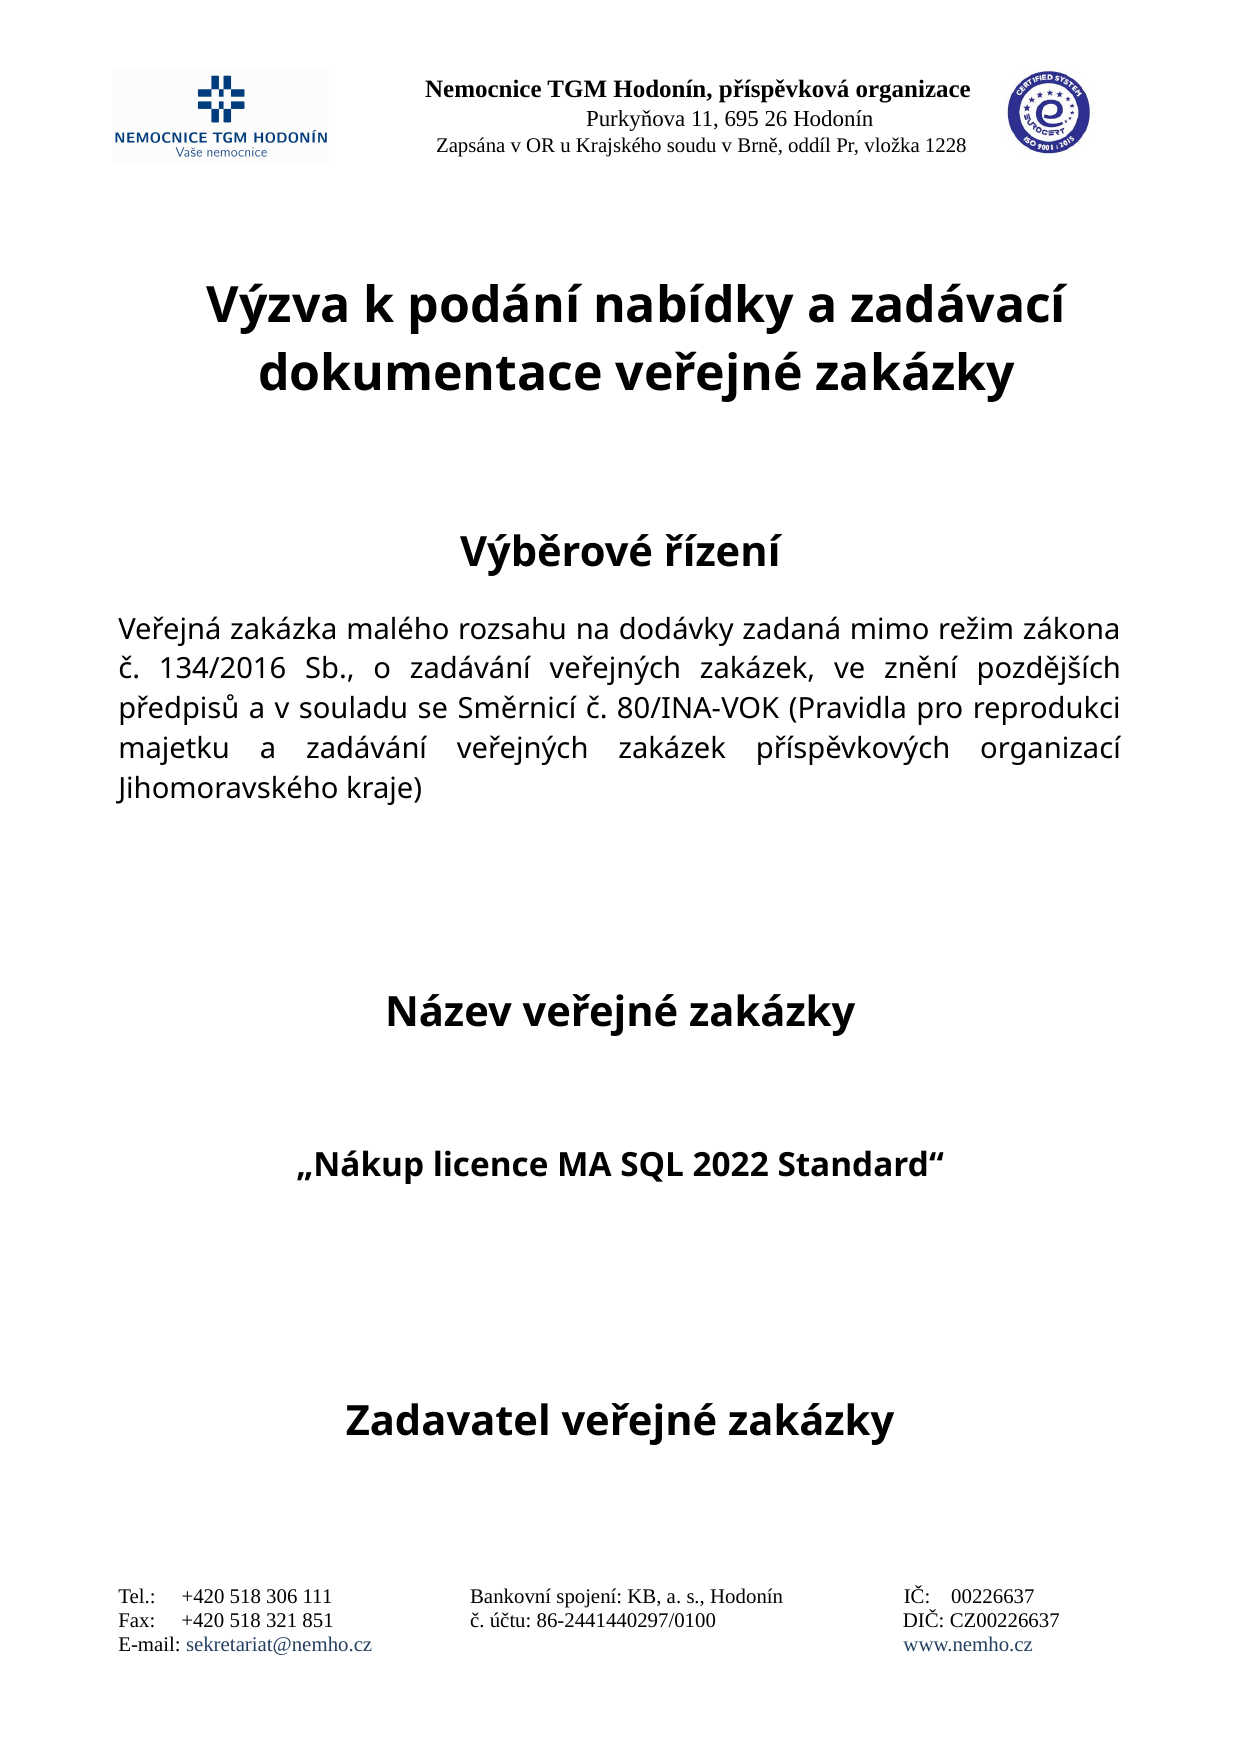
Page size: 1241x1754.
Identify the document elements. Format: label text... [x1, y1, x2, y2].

picture [1006, 69, 1091, 155]
text Výběrové řízení [118, 522, 1122, 579]
text Veřejná zakázka malého rozsahu na dodávky zadaná mimo režim zákona č. 134/2016 Sb., o zadávání veřejných zakázek, ve znění pozdějších předpisů a v souladu se Směrnicí č. 80/INA-VOK (Pravidla pro reprodukci majetku a zadávání veřejných zakázek příspěvkových organizací Jihomoravského kraje) [118, 608, 1122, 807]
text „Nákup licence MA SQL 2022 Standard“ [118, 1141, 1122, 1186]
picture [112, 69, 330, 163]
text Název veřejné zakázky [118, 982, 1122, 1038]
text Zadavatel veřejné zakázky [118, 1390, 1122, 1447]
text Výzva k podání nabídky a zadávací dokumentace veřejné zakázky [151, 269, 1122, 406]
